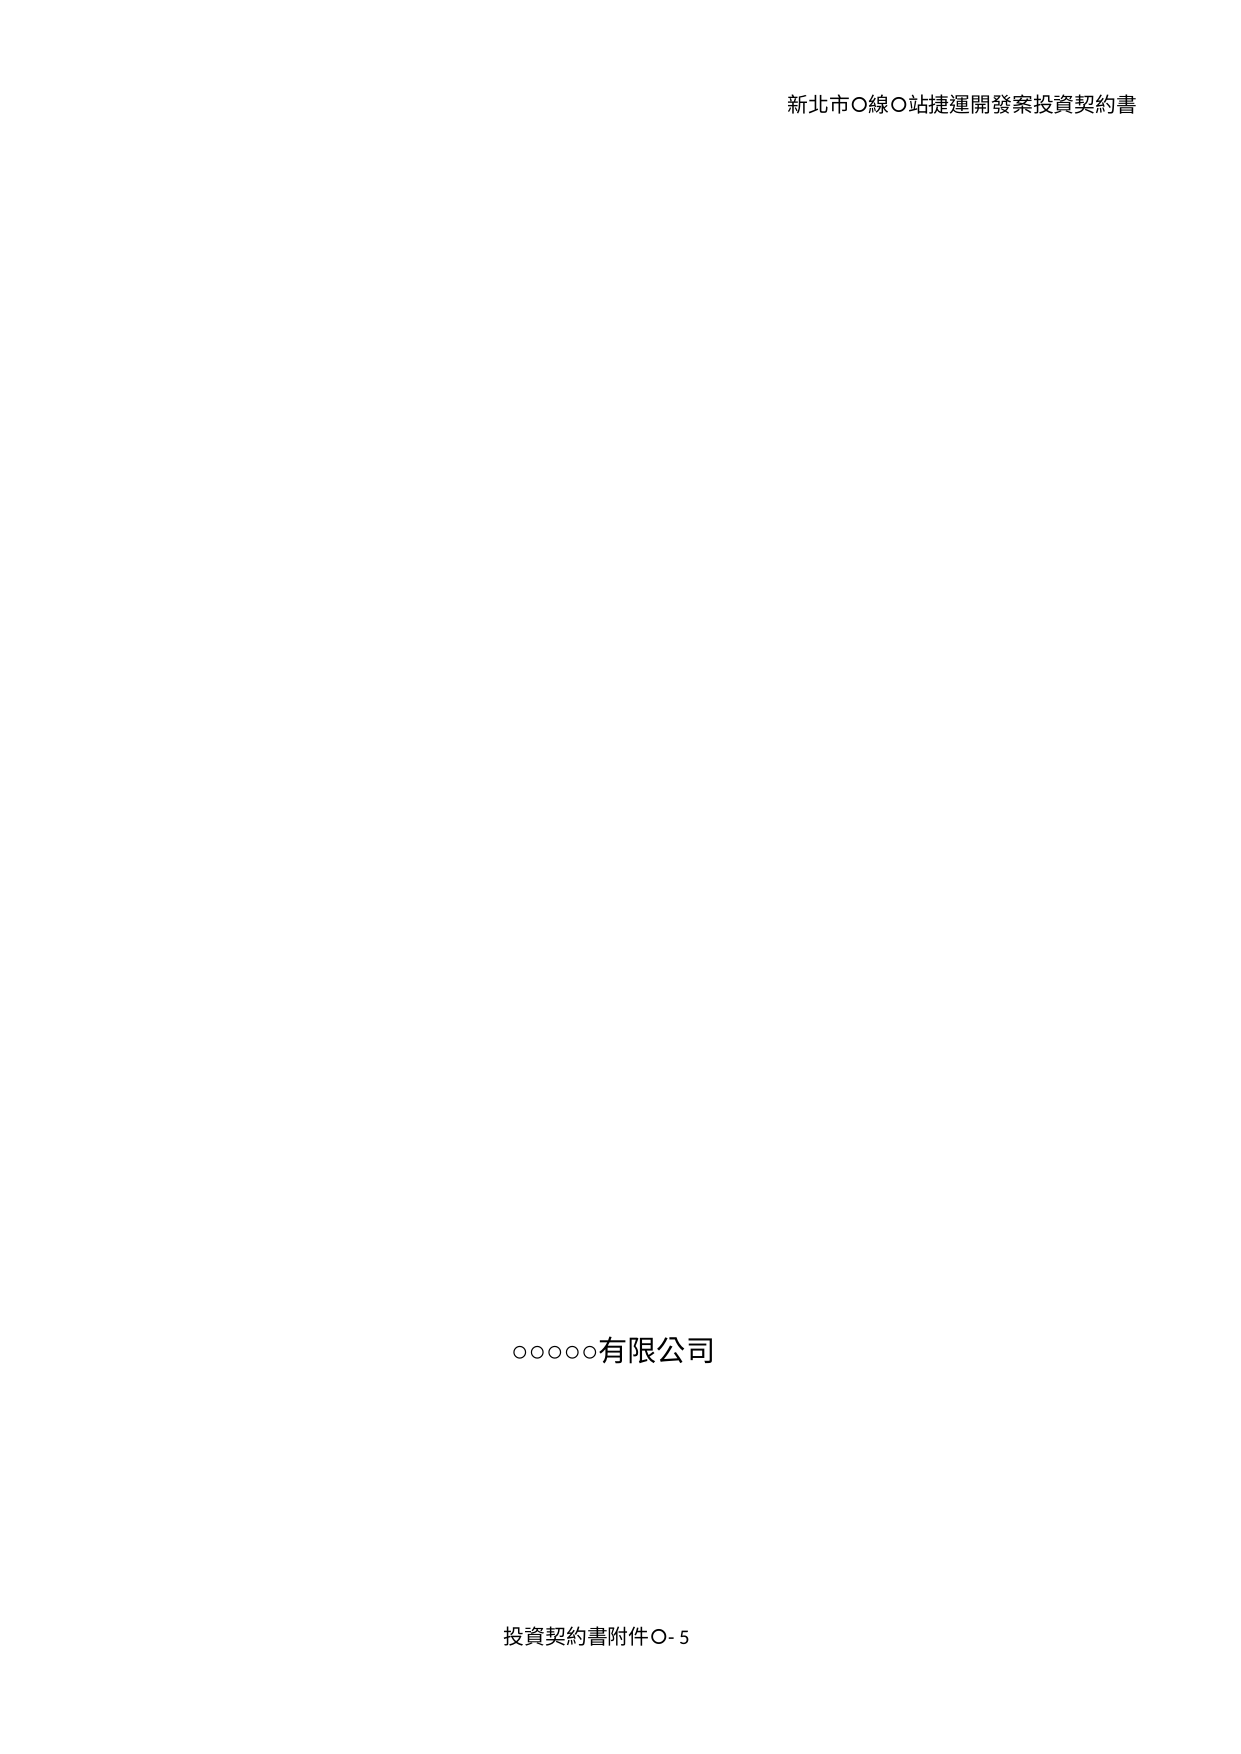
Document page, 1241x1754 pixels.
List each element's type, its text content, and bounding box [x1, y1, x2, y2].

text ○○○○○有限公司 [89, 1307, 1137, 1369]
